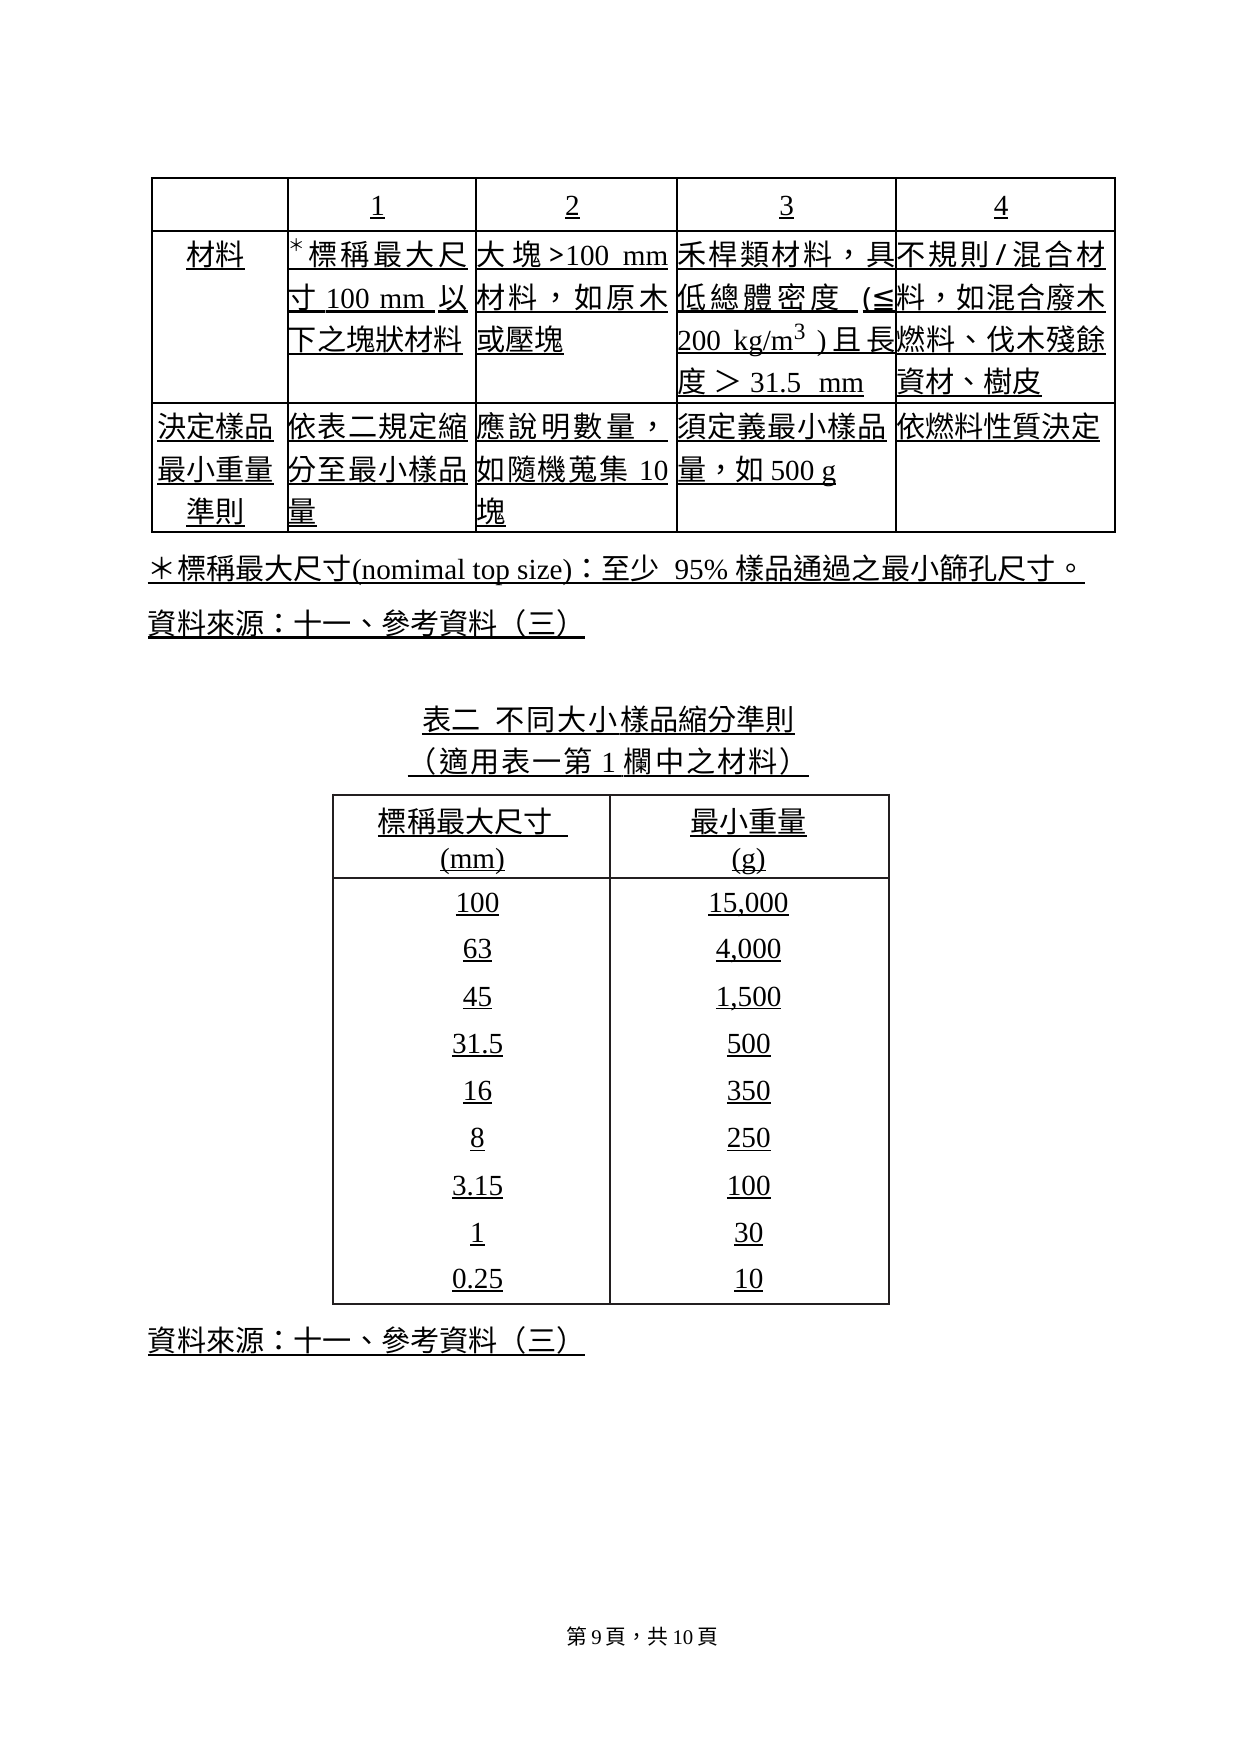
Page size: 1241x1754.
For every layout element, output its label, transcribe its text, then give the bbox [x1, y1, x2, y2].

text 資料來源：十一、參考資料（三） [148, 600, 1093, 643]
table_header 4 [897, 179, 1114, 230]
table_cell 500 [611, 1019, 888, 1066]
table_cell 應說明數量，如隨機蒐集 10 塊 [477, 404, 676, 531]
table_cell 350 [611, 1066, 888, 1114]
table_cell ＊標稱最大尺寸100 mm 以下之塊狀材料 [289, 232, 475, 402]
table_cell 材料 [153, 232, 287, 402]
table_cell 低總體密度 (≦ 200 kg/m3 )且長 [678, 270, 895, 352]
table_cell 100 [334, 879, 609, 924]
table_cell 不規則/混合材料，如混合廢木燃料、伐木殘餘資材、樹皮 [897, 232, 1114, 402]
table_cell 決定樣品最小重量準則 [153, 404, 287, 531]
table_cell 依燃料性質決定 [897, 404, 1114, 531]
table_cell 大塊>100 mm 材料，如原木或壓塊 [477, 232, 676, 402]
table_cell 依表二規定縮分至最小樣品量 [289, 404, 475, 531]
text 資料來源：十一、參考資料（三） [148, 1317, 1093, 1360]
table_cell 禾桿類材料，具 [678, 232, 895, 268]
table_header 3 [678, 179, 895, 230]
text 表二 不同大小樣品縮分準則 （適用表一第1欄中之材料） [148, 696, 1069, 781]
table_header 2 [477, 179, 676, 230]
table_header [153, 179, 287, 230]
table_header 1 [289, 179, 475, 230]
table_cell 3.15 [334, 1161, 609, 1208]
table_header 最小重量 (g) [611, 796, 888, 877]
table_cell 須定義最小樣品量，如500 g [678, 404, 895, 531]
table_cell 8 [334, 1114, 609, 1161]
table_cell 1,500 [611, 972, 888, 1019]
table_cell 15,000 [611, 879, 888, 924]
table_cell 16 [334, 1066, 609, 1114]
table_cell 45 [334, 972, 609, 1019]
table_cell 0.25 [334, 1256, 609, 1303]
table_cell 250 [611, 1114, 888, 1161]
text ＊標稱最大尺寸(nomimal top size)：至少 95% 樣品通過之最小篩孔尺寸。 [148, 546, 1093, 588]
table_cell 4,000 [611, 925, 888, 972]
table_header 標稱最大尺寸 (mm) [334, 796, 609, 877]
table_cell 63 [334, 925, 609, 972]
table_cell 31.5 [334, 1019, 609, 1066]
table_cell 1 [334, 1208, 609, 1256]
table_cell 30 [611, 1208, 888, 1256]
table_cell 度 ＞ 31.5 mm [678, 354, 895, 402]
table_cell 10 [611, 1256, 888, 1303]
table_cell 100 [611, 1161, 888, 1208]
